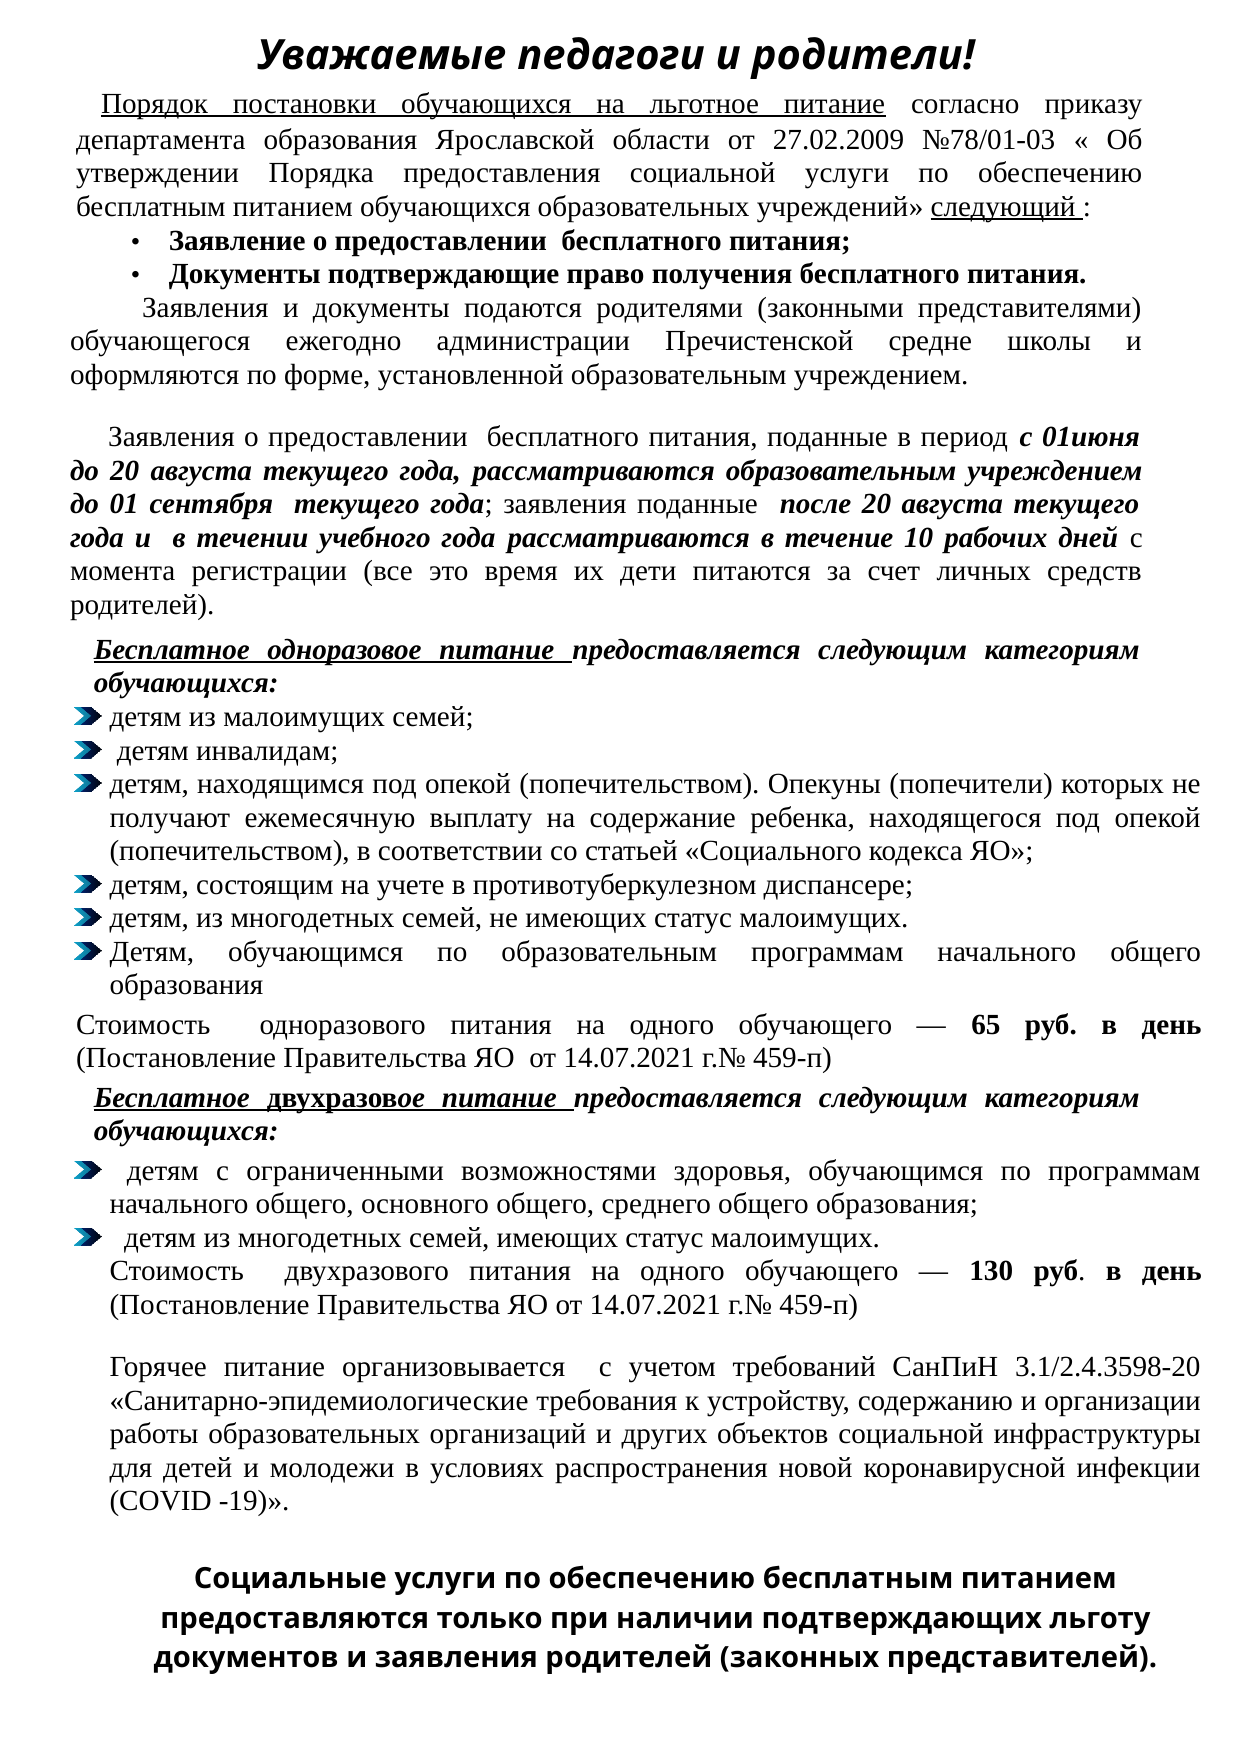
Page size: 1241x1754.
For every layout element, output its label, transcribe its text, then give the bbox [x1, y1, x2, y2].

list детям, состоящим на учете в противотуберкулезном диспансере; [72, 867, 1202, 900]
list детям, из многодетных семей, не имеющих статус малоимущих. [72, 900, 1202, 934]
text Бесплатное двухразовое питание предоставляется следующим категориям обучающихся: [93, 1080, 1142, 1147]
list детям из многодетных семей, имеющих статус малоимущих. [72, 1220, 1202, 1253]
list детям с ограниченными возможностями здоровья, обучающимся по программам начального общего, основного общего, среднего общего образования; [72, 1153, 1202, 1220]
text Уважаемые педагоги и родители! [34, 25, 1202, 82]
list детям, находящимся под опекой (попечительством). Опекуны (попечители) которых не получают ежемесячную выплату на содержание ребенка, находящегося под опекой (попечительством), в соответствии со статьей «Социального кодекса ЯО»; [72, 766, 1202, 867]
list Детям, обучающимся по образовательным программам начального общего образования [72, 934, 1202, 1001]
list Документы подтверждающие право получения бесплатного питания. [131, 256, 1202, 290]
text Бесплатное одноразовое питание предоставляется следующим категориям обучающихся: [93, 632, 1142, 699]
list Заявление о предоставлении бесплатного питания; [131, 223, 1202, 256]
list Горячее питание организовывается с учетом требований СанПиН 3.1/2.4.3598-20 «Санитарно-эпидемиологические требования к устройству, содержанию и организации работы образовательных организаций и других объектов социальной инфраструктуры для детей и молодежи в условиях распространения новой коронавирусной инфекции (COVID -19)». [72, 1349, 1202, 1517]
list Стоимость двухразового питания на одного обучающего — 130 руб. в день (Постановление Правительства ЯО от 14.07.2021 г.№ 459-п) [72, 1253, 1202, 1321]
list Социальные услуги по обеспечению бесплатным питанием предоставляются только при наличии подтверждающих льготу документов и заявления родителей (законных представителей). [72, 1557, 1202, 1676]
list детям инвалидам; [72, 733, 1202, 766]
list детям из малоимущих семей; [72, 699, 1202, 733]
text Порядок постановки обучающихся на льготное питание согласно приказу департамента образования Ярославской области от 27.02.2009 №78/01-03 « Об утверждении Порядка предоставления социальной услуги по обеспечению бесплатным питанием обучающихся образовательных учреждений» следующий : [76, 82, 1142, 223]
text Заявления о предоставлении бесплатного питания, поданные в период с 01июня до 20 августа текущего года, рассматриваются образовательным учреждением до 01 сентября текущего года; заявления поданные после 20 августа текущего года и в течении учебного года рассматриваются в течение 10 рабочих дней с момента регистрации (все это время их дети питаются за счет личных средств родителей). [70, 419, 1142, 620]
list Стоимость одноразового питания на одного обучающего — 65 руб. в день (Постановление Правительства ЯО от 14.07.2021 г.№ 459-п) [40, 1007, 1202, 1074]
text Заявления и документы подаются родителями (законными представителями) обучающегося ежегодно администрации Пречистенской средне школы и оформляются по форме, установленной образовательным учреждением. [70, 290, 1142, 390]
